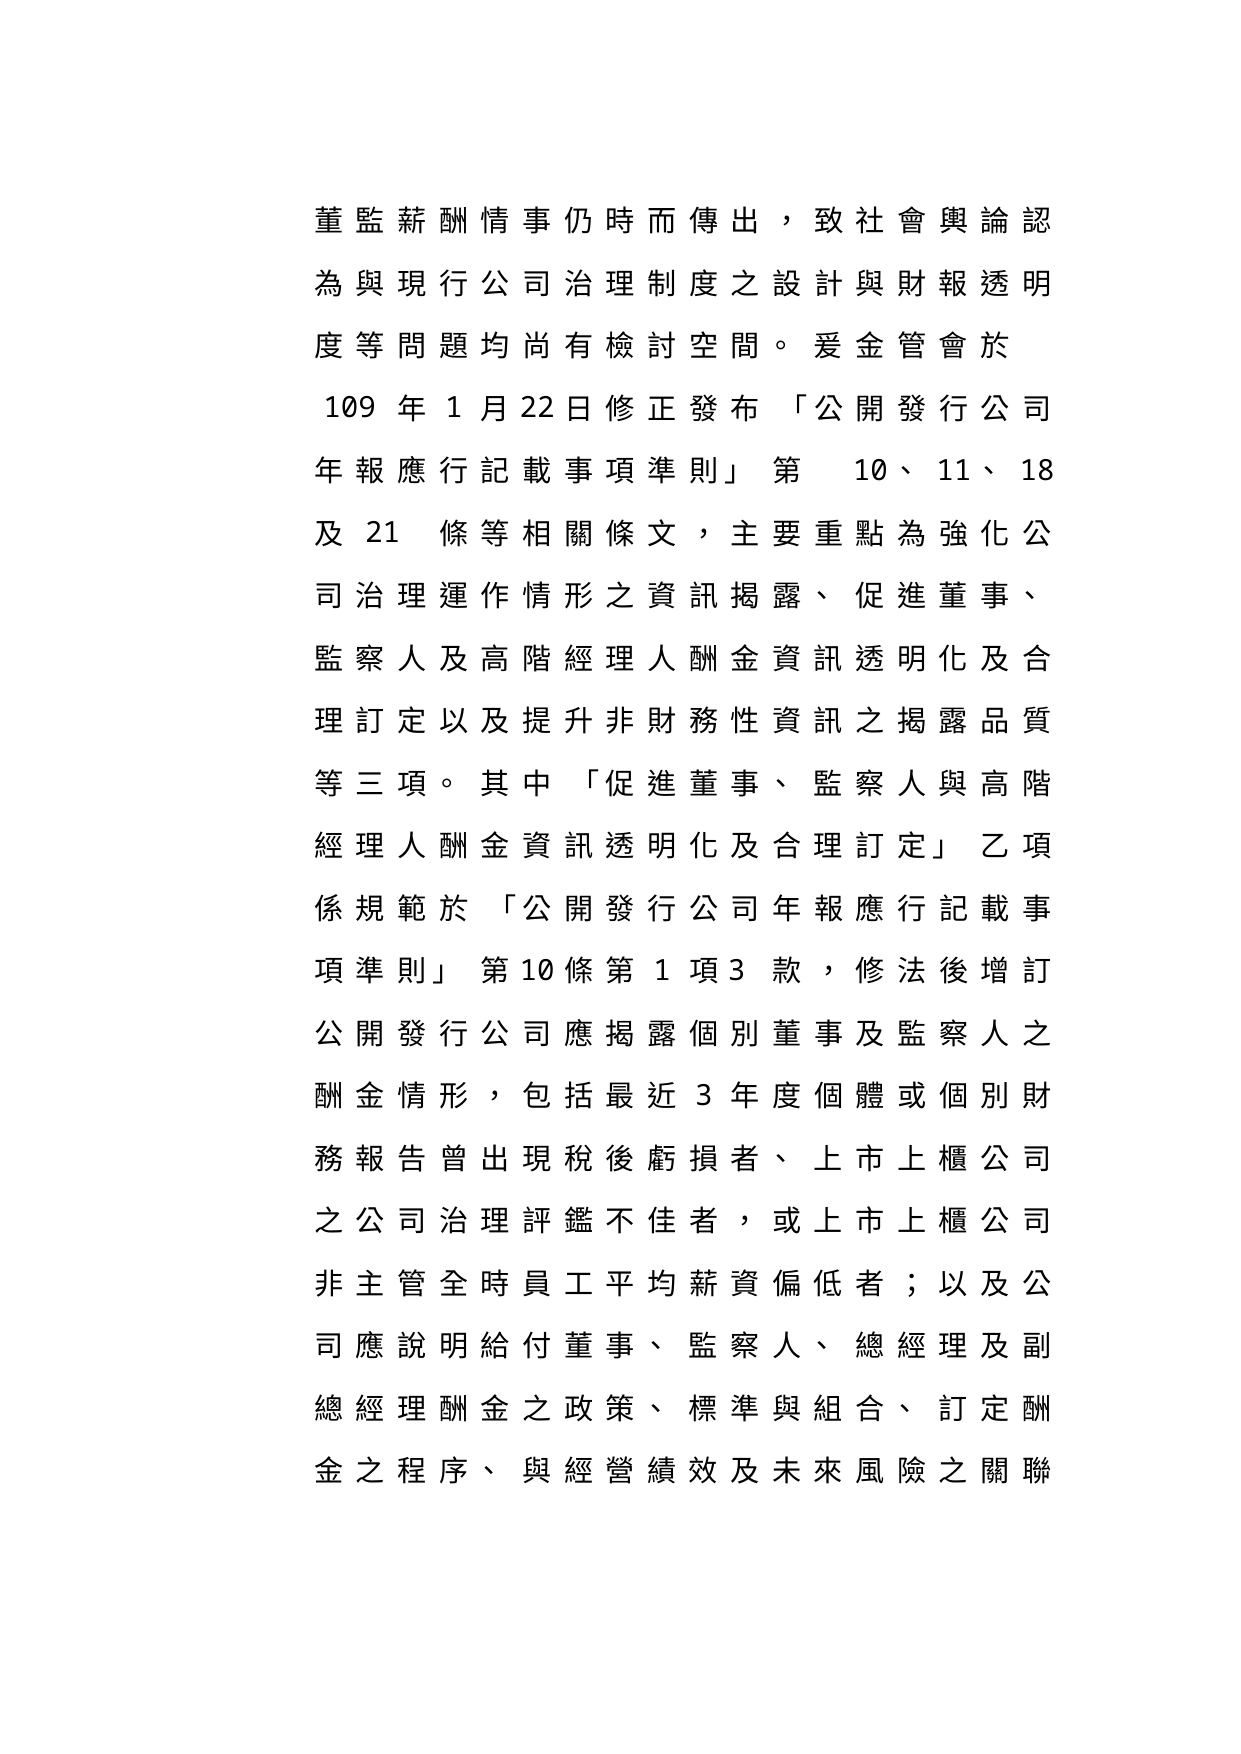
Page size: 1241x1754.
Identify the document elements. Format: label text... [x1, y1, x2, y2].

text 檢視證券交易法於99年11月24日增訂第14條之6規定實施以來，雖強制上市（櫃）公司應設置獨立及專業之薪資報酬委員會，就董監事薪酬向董事會提出具體建議。然因薪酬委員與公司間存有委任關係，其獨立性及實質功能始終備受外界質疑。觀之近年來公司營運虧損仍發放優渥董監薪酬情事仍時而傳出，致社會輿論認為與現行公司治理制度之設計與財報透明度等問題均尚有檢討空間。爰金管會於109年1月22日修正發布「公開發行公司年報應行記載事項準則」第 10、11、18及21 條等相關條文，主要重點為強化公司治理運作情形之資訊揭露、促進董事、監察人及高階經理人酬金資訊透明化及合理訂定以及提升非財務性資訊之揭露品質等三項。其中「促進董事、監察人與高階經理人酬金資訊透明化及合理訂定」乙項係規範於「公開發行公司年報應行記載事項準則」第10條第1項3 款，修法後增訂公開發行公司應揭露個別董事及監察人之酬金情形，包括最近3年度個體或個別財務報告曾出現稅後虧損者、上市上櫃公司之公司治理評鑑不佳者，或上市上櫃公司非主管全時員工平均薪資偏低者；以及公司應說明給付董事、監察人、總經理及副總經理酬金之政策、標準與組合、訂定酬金之程序、與經營績效及未來風險之關聯性。期透過法令規範及社會大眾之監督機制，促使公司訂定合理董監事及經理人薪酬制度，並持續提高企業競爭力，以保障股東及利害關係人利益。 [271, 177, 1058, 1490]
